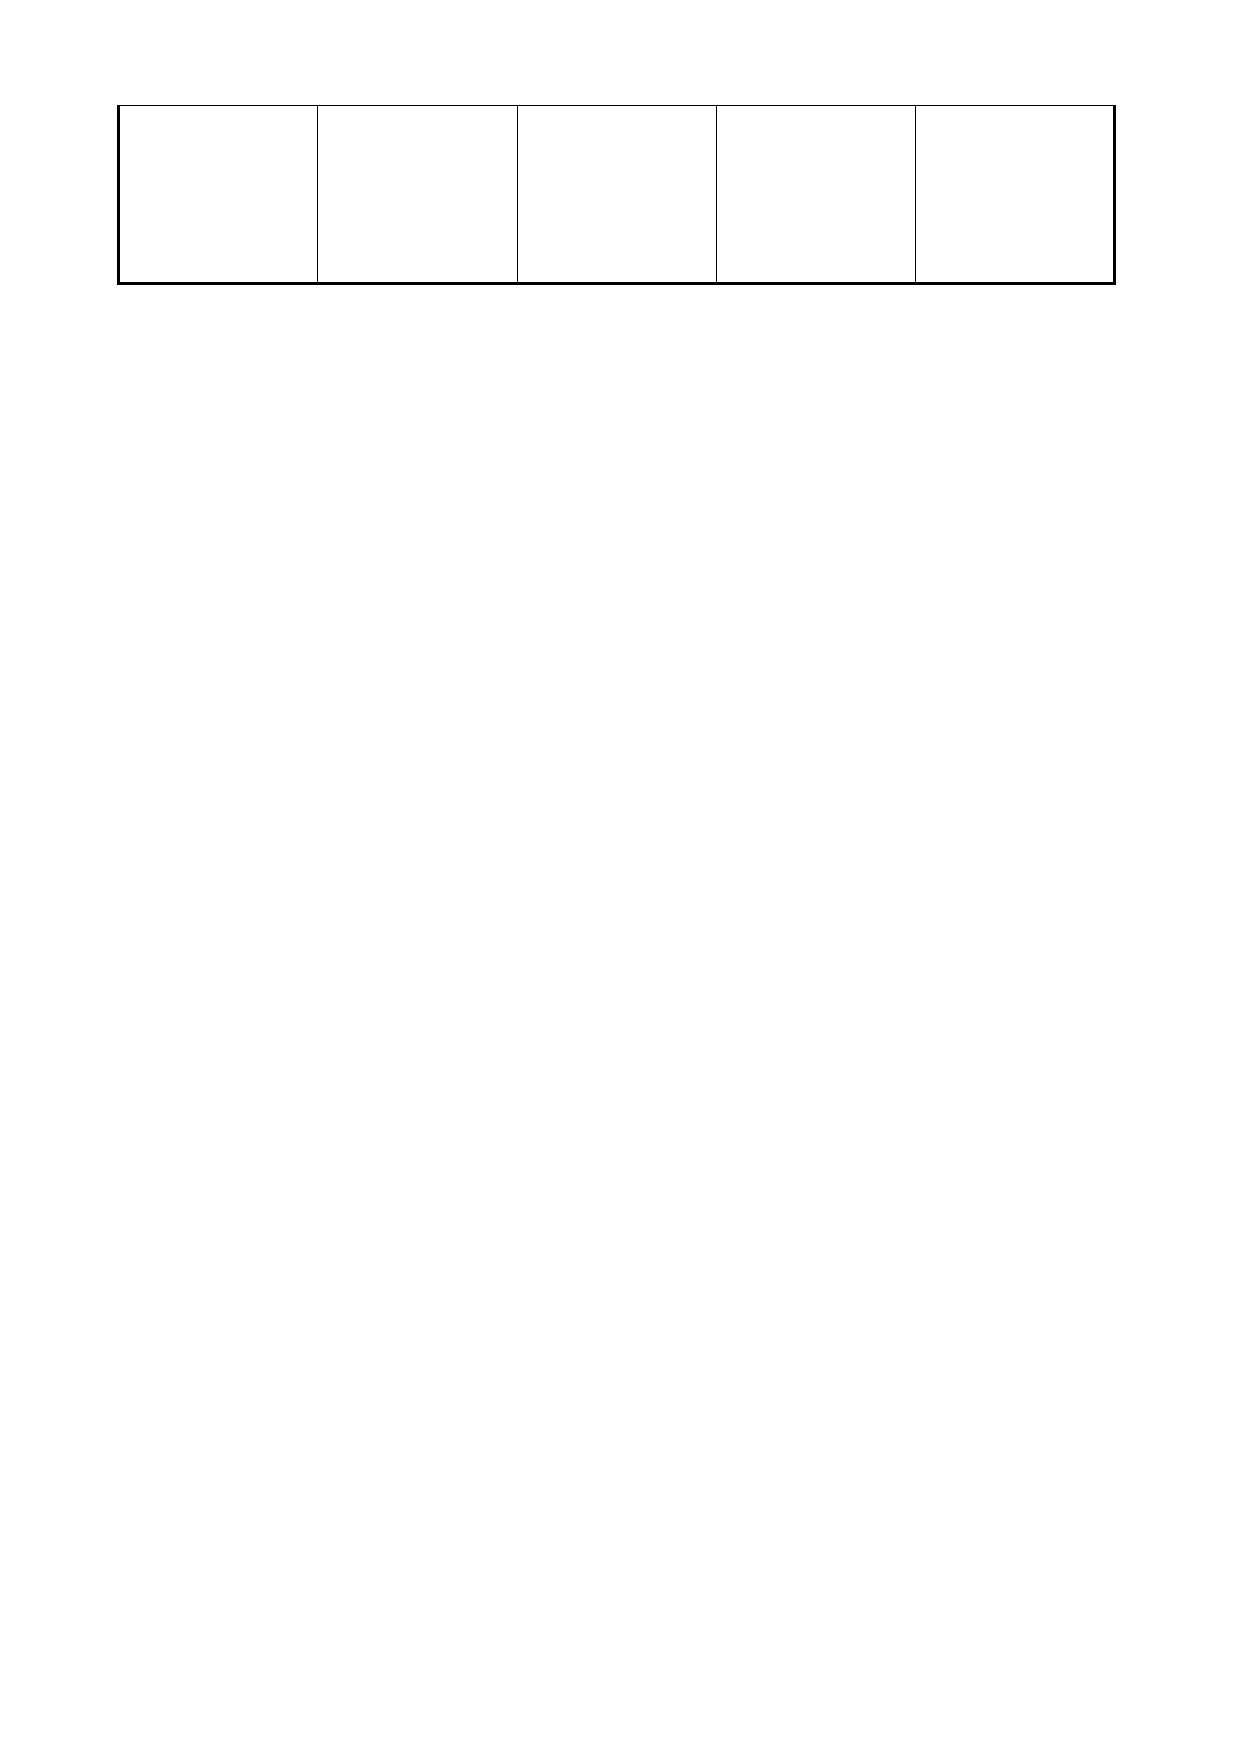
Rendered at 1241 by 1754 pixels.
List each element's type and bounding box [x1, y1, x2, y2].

table_cell [717, 106, 915, 282]
table_cell [518, 106, 716, 282]
table_cell [318, 106, 517, 282]
table_cell [916, 106, 1113, 282]
table_cell [120, 106, 317, 282]
